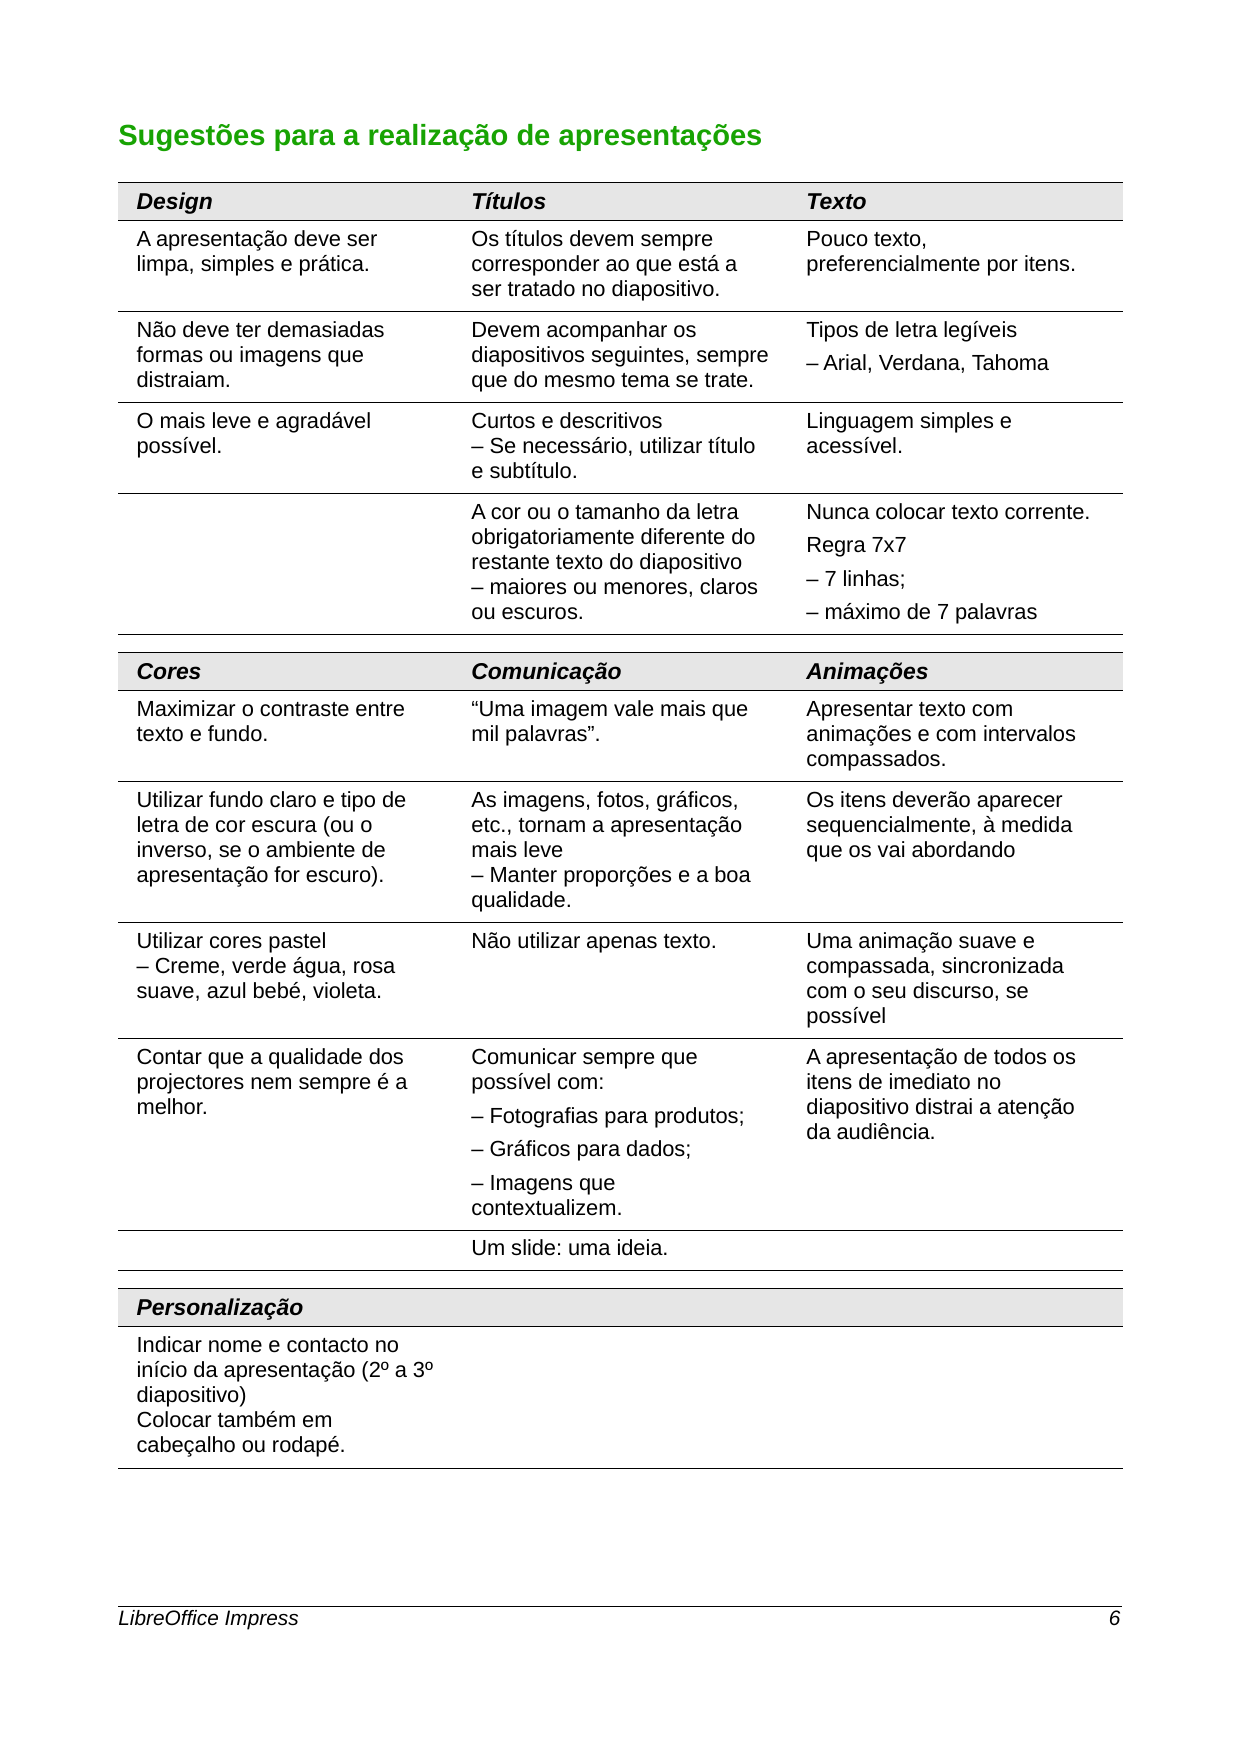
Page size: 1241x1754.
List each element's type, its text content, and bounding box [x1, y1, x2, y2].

table_cell Comunicar sempre que possível com: – Fotografias para produtos; – Gráficos para dados; – Imagens que contextualizem. [453, 1039, 788, 1229]
table_cell [118, 494, 453, 634]
table_header Cores [118, 653, 453, 690]
table_header Comunicação [453, 653, 788, 690]
table_cell [453, 1327, 788, 1467]
table_header Títulos [453, 183, 788, 220]
table_header Design [118, 183, 453, 220]
table_cell Apresentar texto com animações e com intervalos compassados. [788, 691, 1123, 781]
table_cell [788, 1327, 1123, 1467]
table_cell “Uma imagem vale mais que mil palavras”. [453, 691, 788, 781]
table_cell Um slide: uma ideia. [453, 1231, 788, 1270]
table_cell [118, 1231, 453, 1270]
table_cell A cor ou o tamanho da letra obrigatoriamente diferente do restante texto do diapositivo – maiores ou menores, claros ou escuros. [453, 494, 788, 634]
table_cell Pouco texto, preferencialmente por itens. [788, 221, 1123, 311]
table_header Texto [788, 183, 1123, 220]
table_cell Não deve ter demasiadas formas ou imagens que distraiam. [118, 312, 453, 402]
table_cell Curtos e descritivos – Se necessário, utilizar título e subtítulo. [453, 403, 788, 493]
table_header Personalização [118, 1289, 453, 1326]
table_cell Linguagem simples e acessível. [788, 403, 1123, 493]
table_cell Indicar nome e contacto no início da apresentação (2º a 3º diapositivo) Colocar também em cabeçalho ou rodapé. [118, 1327, 453, 1467]
subtitle Sugestões para a realização de apresentações [118, 118, 1122, 152]
table_header [788, 1289, 1123, 1326]
table_cell Utilizar cores pastel – Creme, verde água, rosa suave, azul bebé, violeta. [118, 923, 453, 1038]
table_cell Devem acompanhar os diapositivos seguintes, sempre que do mesmo tema se trate. [453, 312, 788, 402]
table_header [453, 1289, 788, 1326]
table_header Animações [788, 653, 1123, 690]
table_cell As imagens, fotos, gráficos, etc., tornam a apresentação mais leve – Manter proporções e a boa qualidade. [453, 782, 788, 922]
table_cell O mais leve e agradável possível. [118, 403, 453, 493]
table_cell Contar que a qualidade dos projectores nem sempre é a melhor. [118, 1039, 453, 1229]
table_cell Utilizar fundo claro e tipo de letra de cor escura (ou o inverso, se o ambiente de apresentação for escuro). [118, 782, 453, 922]
table_cell A apresentação deve ser limpa, simples e prática. [118, 221, 453, 311]
table_cell Tipos de letra legíveis – Arial, Verdana, Tahoma [788, 312, 1123, 402]
table_cell Não utilizar apenas texto. [453, 923, 788, 1038]
table_cell A apresentação de todos os itens de imediato no diapositivo distrai a atenção da audiência. [788, 1039, 1123, 1229]
table_cell Nunca colocar texto corrente. Regra 7x7 – 7 linhas; – máximo de 7 palavras [788, 494, 1123, 634]
table_cell Os títulos devem sempre corresponder ao que está a ser tratado no diapositivo. [453, 221, 788, 311]
table_cell [788, 1231, 1123, 1270]
table_cell Maximizar o contraste entre texto e fundo. [118, 691, 453, 781]
table_cell Uma animação suave e compassada, sincronizada com o seu discurso, se possível [788, 923, 1123, 1038]
table_cell Os itens deverão aparecer sequencialmente, à medida que os vai abordando [788, 782, 1123, 922]
